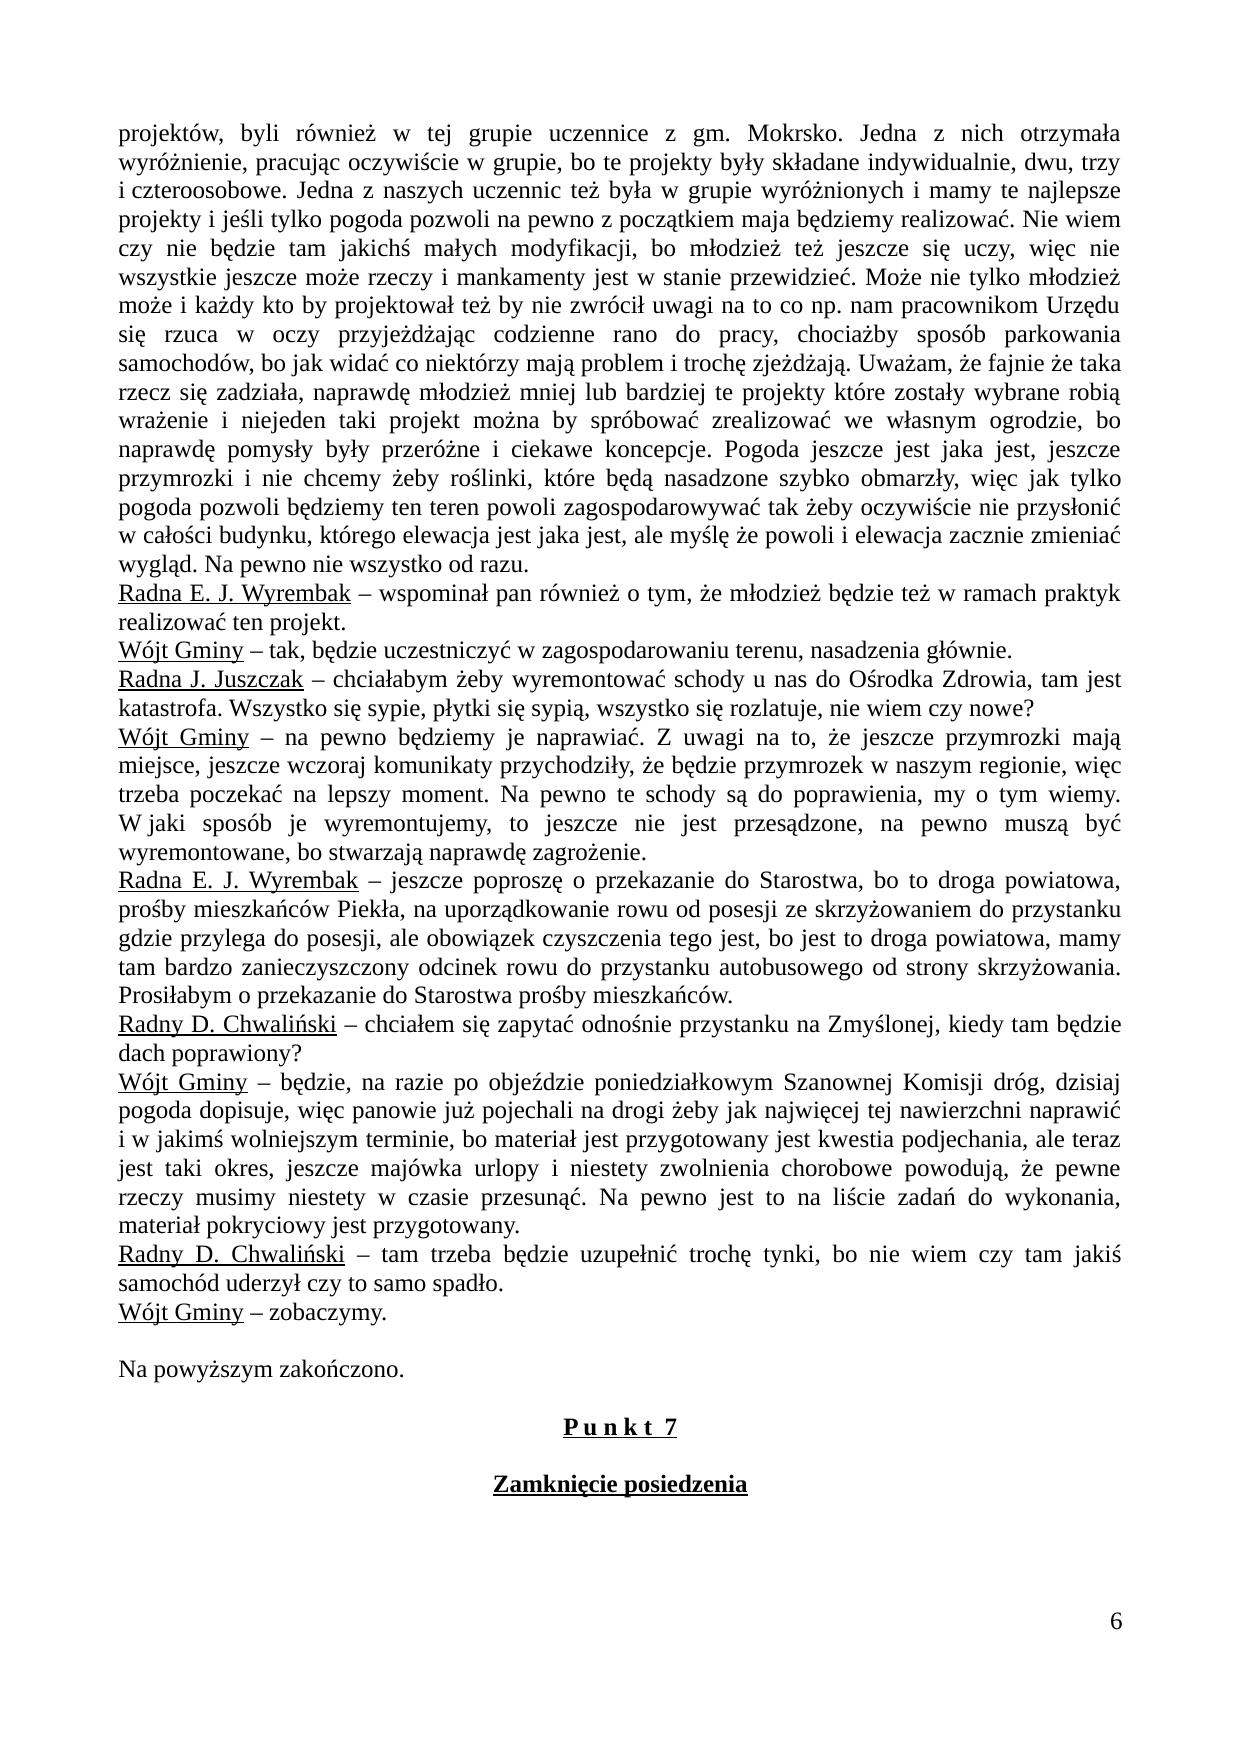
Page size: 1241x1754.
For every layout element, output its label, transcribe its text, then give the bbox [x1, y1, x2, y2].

text Radna J. Juszczak – chciałabym żeby wyremontować schody u nas do Ośrodka Zdrowia, tam jest katastrofa. Wszystko się sypie, płytki się sypią, wszystko się rozlatuje, nie wiem czy nowe? [118, 664, 1122, 722]
text Radna E. J. Wyrembak – wspominał pan również o tym, że młodzież będzie też w ramach praktyk realizować ten projekt. [118, 578, 1122, 636]
text P u n k t 7 [118, 1412, 1122, 1441]
text Wójt Gminy – na pewno będziemy je naprawiać. Z uwagi na to, że jeszcze przymrozki mają miejsce, jeszcze wczoraj komunikaty przychodziły, że będzie przymrozek w naszym regionie, więc trzeba poczekać na lepszy moment. Na pewno te schody są do poprawienia, my o tym wiemy. W jaki sposób je wyremontujemy, to jeszcze nie jest przesądzone, na pewno muszą być wyremontowane, bo stwarzają naprawdę zagrożenie. [118, 722, 1122, 866]
text Zamknięcie posiedzenia [118, 1469, 1122, 1498]
text Na powyższym zakończono. [118, 1354, 1122, 1383]
text Radna E. J. Wyrembak – jeszcze poproszę o przekazanie do Starostwa, bo to droga powiatowa, prośby mieszkańców Piekła, na uporządkowanie rowu od posesji ze skrzyżowaniem do przystanku gdzie przylega do posesji, ale obowiązek czyszczenia tego jest, bo jest to droga powiatowa, mamy tam bardzo zanieczyszczony odcinek rowu do przystanku autobusowego od strony skrzyżowania. Prosiłabym o przekazanie do Starostwa prośby mieszkańców. [118, 866, 1122, 1009]
text Wójt Gminy – tak, będzie uczestniczyć w zagospodarowaniu terenu, nasadzenia głównie. [118, 636, 1122, 664]
text projektów, byli również w tej grupie uczennice z gm. Mokrsko. Jedna z nich otrzymała wyróżnienie, pracując oczywiście w grupie, bo te projekty były składane indywidualnie, dwu, trzy i czteroosobowe. Jedna z naszych uczennic też była w grupie wyróżnionych i mamy te najlepsze projekty i jeśli tylko pogoda pozwoli na pewno z początkiem maja będziemy realizować. Nie wiem czy nie będzie tam jakichś małych modyfikacji, bo młodzież też jeszcze się uczy, więc nie wszystkie jeszcze może rzeczy i mankamenty jest w stanie przewidzieć. Może nie tylko młodzież może i każdy kto by projektował też by nie zwrócił uwagi na to co np. nam pracownikom Urzędu się rzuca w oczy przyjeżdżając codzienne rano do pracy, chociażby sposób parkowania samochodów, bo jak widać co niektórzy mają problem i trochę zjeżdżają. Uważam, że fajnie że taka rzecz się zadziała, naprawdę młodzież mniej lub bardziej te projekty które zostały wybrane robią wrażenie i niejeden taki projekt można by spróbować zrealizować we własnym ogrodzie, bo naprawdę pomysły były przeróżne i ciekawe koncepcje. Pogoda jeszcze jest jaka jest, jeszcze przymrozki i nie chcemy żeby roślinki, które będą nasadzone szybko obmarzły, więc jak tylko pogoda pozwoli będziemy ten teren powoli zagospodarowywać tak żeby oczywiście nie przysłonić w całości budynku, którego elewacja jest jaka jest, ale myślę że powoli i elewacja zacznie zmieniać wygląd. Na pewno nie wszystko od razu. [118, 118, 1122, 578]
text Radny D. Chwaliński – tam trzeba będzie uzupełnić trochę tynki, bo nie wiem czy tam jakiś samochód uderzył czy to samo spadło. [118, 1239, 1122, 1297]
text Wójt Gminy – zobaczymy. [118, 1297, 1122, 1326]
text Radny D. Chwaliński – chciałem się zapytać odnośnie przystanku na Zmyślonej, kiedy tam będzie dach poprawiony? [118, 1009, 1122, 1067]
text Wójt Gminy – będzie, na razie po objeździe poniedziałkowym Szanownej Komisji dróg, dzisiaj pogoda dopisuje, więc panowie już pojechali na drogi żeby jak najwięcej tej nawierzchni naprawić i w jakimś wolniejszym terminie, bo materiał jest przygotowany jest kwestia podjechania, ale teraz jest taki okres, jeszcze majówka urlopy i niestety zwolnienia chorobowe powodują, że pewne rzeczy musimy niestety w czasie przesunąć. Na pewno jest to na liście zadań do wykonania, materiał pokryciowy jest przygotowany. [118, 1067, 1122, 1239]
